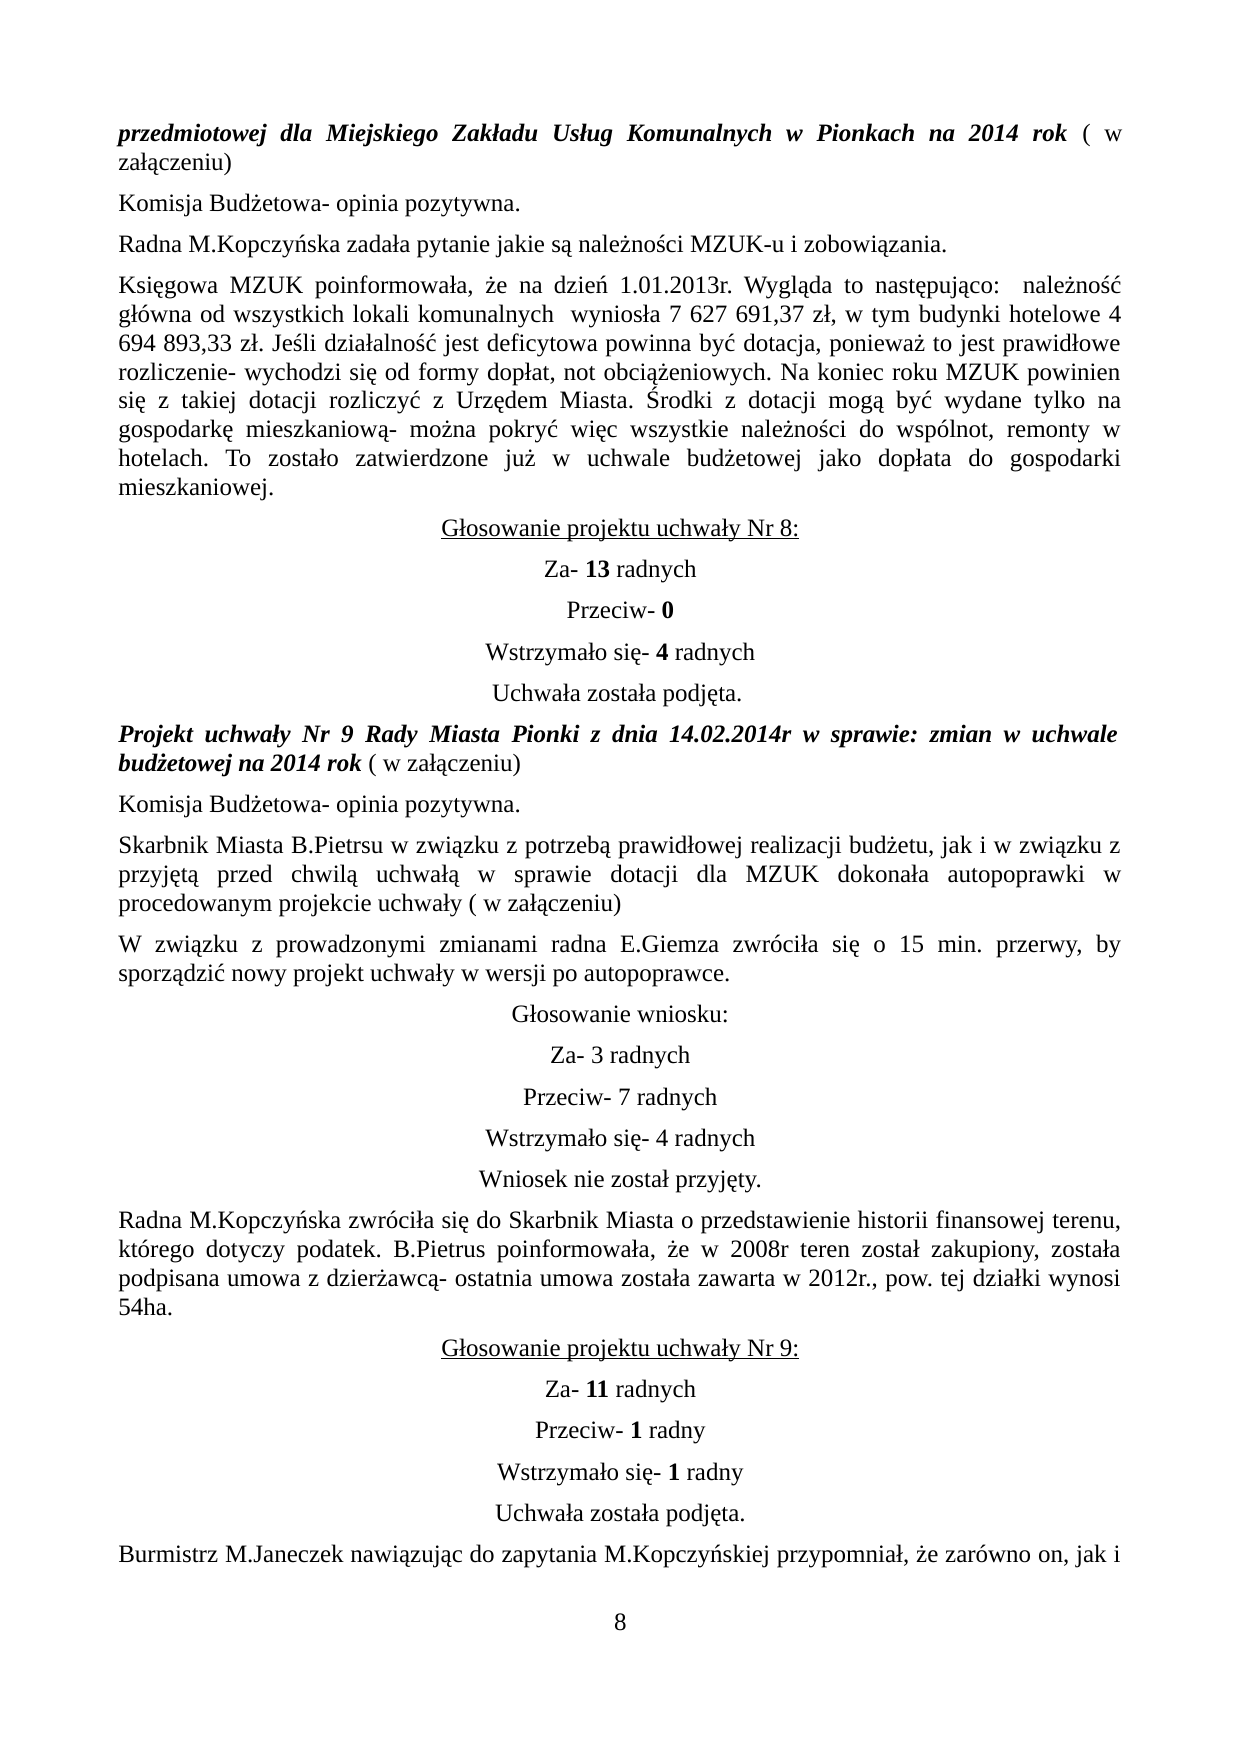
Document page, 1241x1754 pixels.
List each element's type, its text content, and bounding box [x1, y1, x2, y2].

text Uchwała została podjęta. [118, 678, 1122, 707]
text Radna M.Kopczyńska zadała pytanie jakie są należności MZUK-u i zobowiązania. [118, 229, 1122, 258]
text Skarbnik Miasta B.Pietrsu w związku z potrzebą prawidłowej realizacji budżetu, jak i w związku z przyjętą przed chwilą uchwałą w sprawie dotacji dla MZUK dokonała autopoprawki w procedowanym projekcie uchwały ( w załączeniu) [118, 831, 1122, 917]
text Wniosek nie został przyjęty. [118, 1164, 1122, 1193]
text Przeciw- 0 [118, 596, 1122, 624]
text Komisja Budżetowa- opinia pozytywna. [118, 789, 1122, 818]
text Komisja Budżetowa- opinia pozytywna. [118, 188, 1122, 217]
text Radna M.Kopczyńska zwróciła się do Skarbnik Miasta o przedstawienie historii finansowej terenu, którego dotyczy podatek. B.Pietrus poinformowała, że w 2008r teren został zakupiony, została podpisana umowa z dzierżawcą- ostatnia umowa została zawarta w 2012r., pow. tej działki wynosi 54ha. [118, 1206, 1122, 1321]
text Księgowa MZUK poinformowała, że na dzień 1.01.2013r. Wygląda to następująco: należność główna od wszystkich lokali komunalnych wyniosła 7 627 691,37 zł, w tym budynki hotelowe 4 694 893,33 zł. Jeśli działalność jest deficytowa powinna być dotacja, ponieważ to jest prawidłowe rozliczenie- wychodzi się od formy dopłat, not obciążeniowych. Na koniec roku MZUK powinien się z takiej dotacji rozliczyć z Urzędem Miasta. Środki z dotacji mogą być wydane tylko na gospodarkę mieszkaniową- można pokryć więc wszystkie należności do wspólnot, remonty w hotelach. To zostało zatwierdzone już w uchwale budżetowej jako dopłata do gospodarki mieszkaniowej. [118, 271, 1122, 501]
text Burmistrz M.Janeczek nawiązując do zapytania M.Kopczyńskiej przypomniał, że zarówno on, jak i [118, 1539, 1122, 1568]
text Za- 3 radnych [118, 1041, 1122, 1069]
text przedmiotowej dla Miejskiego Zakładu Usług Komunalnych w Pionkach na 2014 rok ( w załączeniu) [118, 118, 1122, 176]
text Wstrzymało się- 1 radny [118, 1457, 1122, 1486]
text Wstrzymało się- 4 radnych [118, 637, 1122, 666]
text Głosowanie projektu uchwały Nr 8: [118, 513, 1122, 542]
text Przeciw- 7 radnych [118, 1082, 1122, 1111]
text Głosowanie projektu uchwały Nr 9: [118, 1333, 1122, 1362]
text Głosowanie wniosku: [118, 999, 1122, 1028]
text Wstrzymało się- 4 radnych [118, 1123, 1122, 1152]
text W związku z prowadzonymi zmianami radna E.Giemza zwróciła się o 15 min. przerwy, by sporządzić nowy projekt uchwały w wersji po autopoprawce. [118, 929, 1122, 987]
text Projekt uchwały Nr 9 Rady Miasta Pionki z dnia 14.02.2014r w sprawie: zmian w uchwale budżetowej na 2014 rok ( w załączeniu) [118, 719, 1122, 777]
text Przeciw- 1 radny [118, 1416, 1122, 1444]
text Uchwała została podjęta. [118, 1498, 1122, 1527]
text Za- 13 radnych [118, 554, 1122, 583]
text Za- 11 radnych [118, 1374, 1122, 1403]
